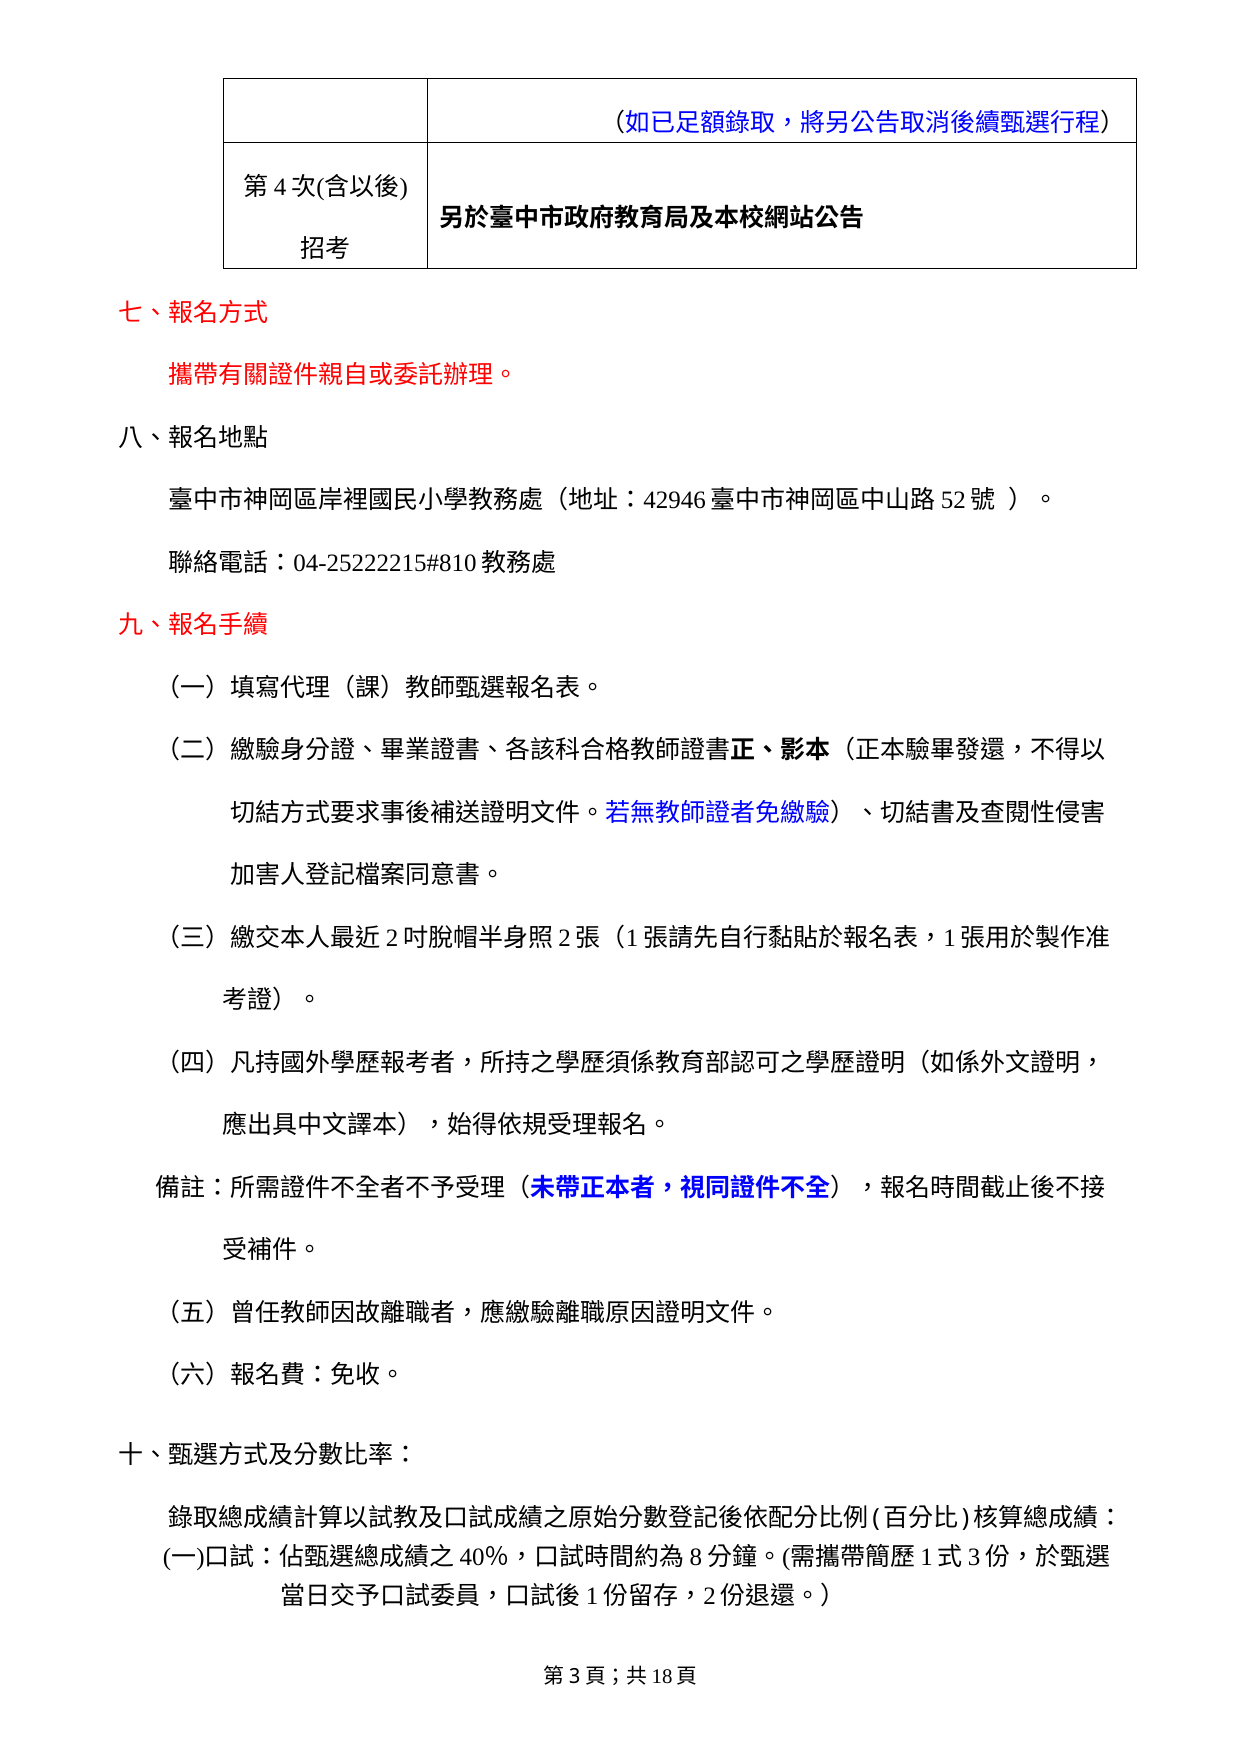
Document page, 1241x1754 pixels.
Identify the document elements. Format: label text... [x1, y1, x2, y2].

text （五）曾任教師因故離職者，應繳驗離職原因證明文件。 [156, 1269, 1122, 1331]
text 十、甄選方式及分數比率： [118, 1411, 1122, 1473]
table_cell （如已足額錄取，將另公告取消後續甄選行程） [428, 79, 1136, 142]
text (一)口試：佔甄選總成績之40％，口試時間約為8分鐘。(需攜帶簡歷1式3份，於甄選當日交予口試委員，口試後1份留存，2份退還。） [163, 1536, 1122, 1612]
text 九、報名手續 [118, 581, 1122, 644]
text 八、報名地點 臺中市神岡區岸裡國民小學教務處（地址：42946臺中市神岡區中山路52號 ）。 [118, 394, 1122, 519]
text （一）填寫代理（課）教師甄選報名表。 [118, 644, 1122, 706]
table_cell 第4次(含以後)招考 [224, 143, 427, 268]
text （二）繳驗身分證、畢業證書、各該科合格教師證書正、影本（正本驗畢發還，不得以切結方式要求事後補送證明文件。若無教師證者免繳驗）、切結書及查閱性侵害加害人登記檔案同意書。 [156, 706, 1122, 894]
text 備註：所需證件不全者不予受理（未帶正本者，視同證件不全），報名時間截止後不接受補件。 [156, 1144, 1122, 1269]
text （六）報名費：免收。 [156, 1331, 1122, 1394]
table_cell [224, 79, 427, 142]
text 聯絡電話：04-25222215#810教務處 [168, 519, 1122, 581]
text 錄取總成績計算以試教及口試成績之原始分數登記後依配分比例(百分比)核算總成績： [168, 1473, 1122, 1536]
text （三）繳交本人最近2吋脫帽半身照2張（1張請先自行黏貼於報名表，1張用於製作准考證）。 [156, 894, 1122, 1019]
text 七、報名方式 攜帶有關證件親自或委託辦理。 [118, 269, 1122, 394]
text （四）凡持國外學歷報考者，所持之學歷須係教育部認可之學歷證明（如係外文證明，應出具中文譯本），始得依規受理報名。 [156, 1019, 1122, 1144]
table_cell 另於臺中市政府教育局及本校網站公告 [428, 143, 1136, 268]
